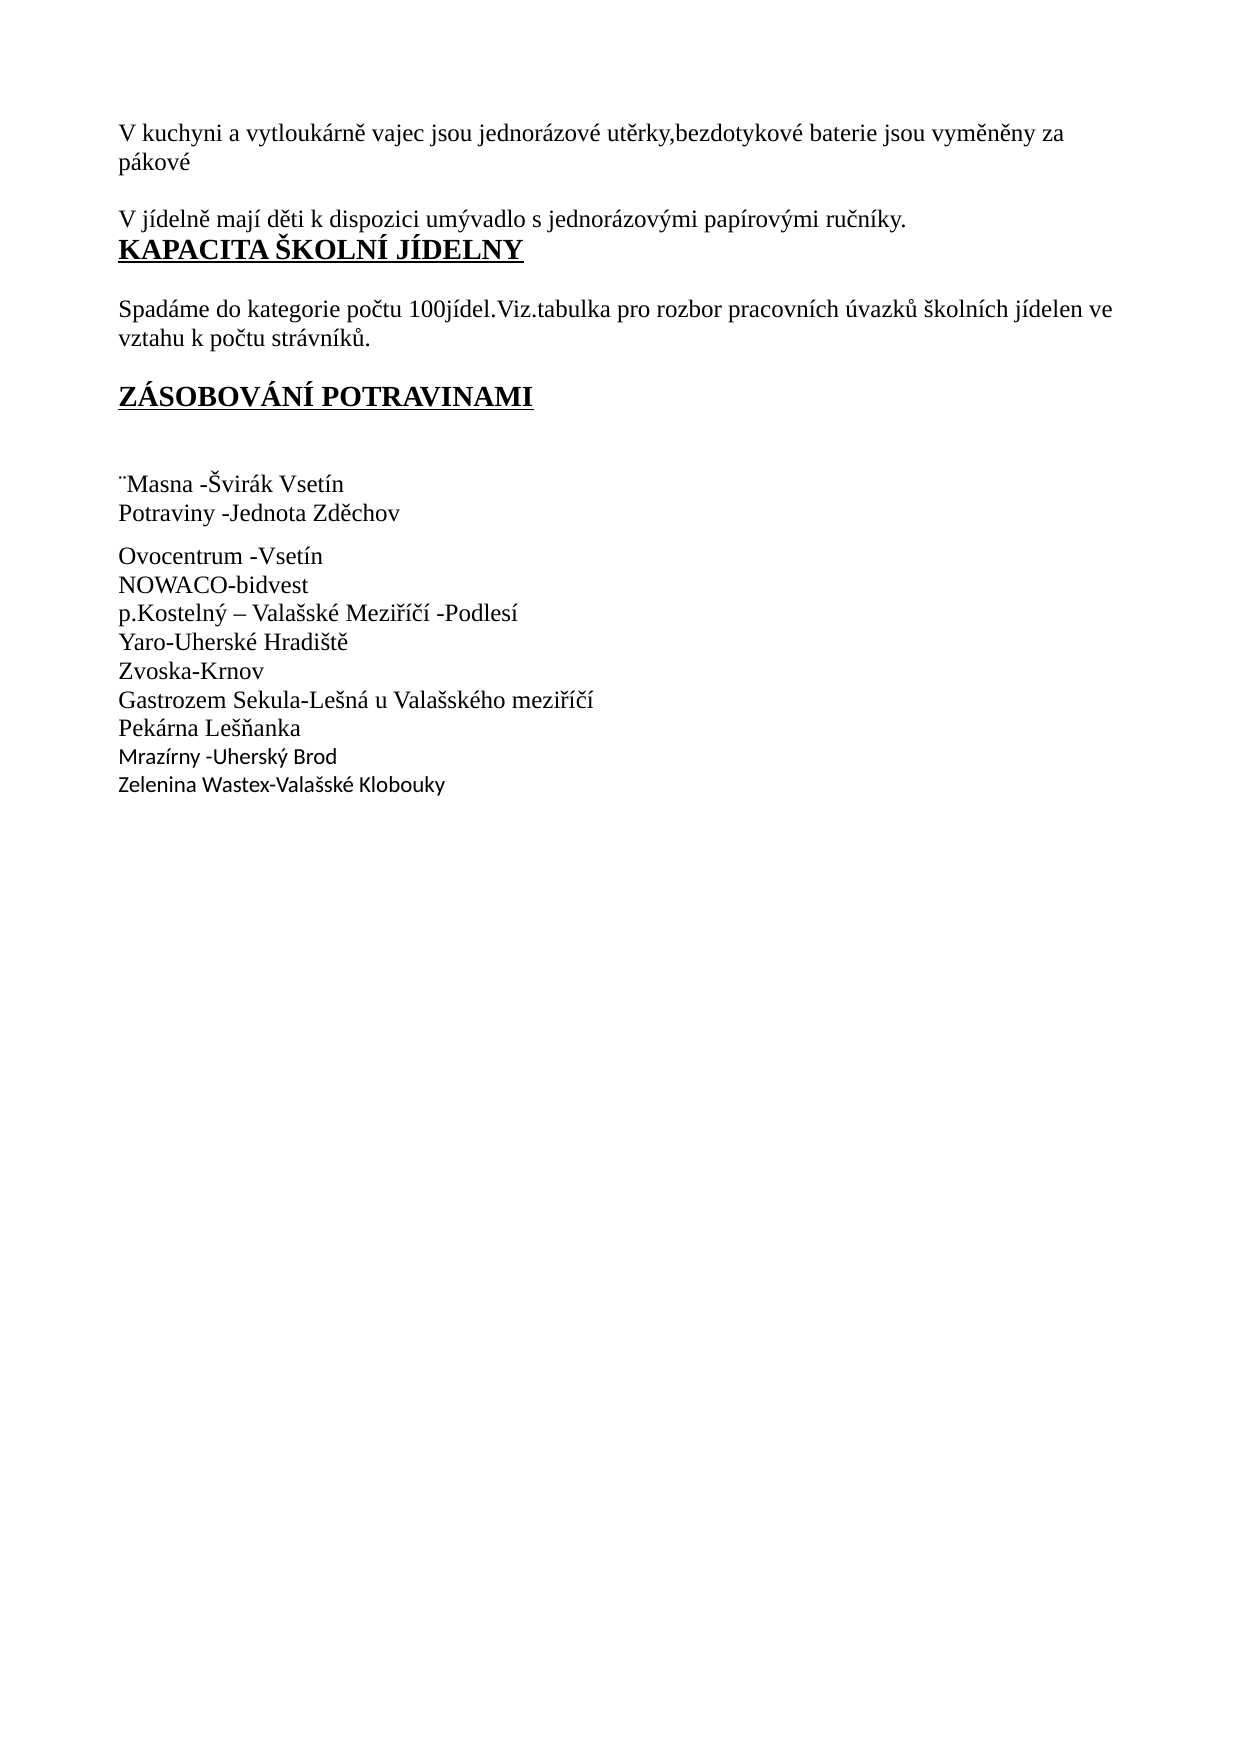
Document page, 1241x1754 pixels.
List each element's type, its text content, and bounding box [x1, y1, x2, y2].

text Gastrozem Sekula-Lešná u Valašského meziříčí [118, 685, 1122, 713]
text p.Kostelný – Valašské Meziříčí -Podlesí [118, 598, 1122, 627]
text V kuchyni a vytloukárně vajec jsou jednorázové utěrky,bezdotykové baterie jsou vyměněny za [118, 118, 1122, 147]
text Potraviny -Jednota Zděchov [118, 498, 1122, 527]
text Yaro-Uherské Hradiště [118, 627, 1122, 656]
text KAPACITA ŠKOLNÍ JÍDELNY [118, 232, 1122, 266]
text Mrazírny -Uherský Brod [118, 742, 1122, 770]
text Zelenina Wastex-Valašské Klobouky [118, 770, 1122, 798]
text Ovocentrum -Vsetín [118, 541, 1122, 570]
text pákové [118, 147, 1122, 176]
text V jídelně mají děti k dispozici umývadlo s jednorázovými papírovými ručníky. [118, 204, 1122, 232]
text NOWACO-bidvest [118, 570, 1122, 598]
text Zvoska-Krnov [118, 656, 1122, 685]
text ¨Masna -Švirák Vsetín [118, 469, 1122, 498]
text Spadáme do kategorie počtu 100jídel.Viz.tabulka pro rozbor pracovních úvazků školních jídelen ve vztahu k počtu strávníků. [118, 294, 1122, 351]
text ZÁSOBOVÁNÍ POTRAVINAMI [118, 379, 1122, 413]
text Pekárna Lešňanka [118, 713, 1122, 742]
